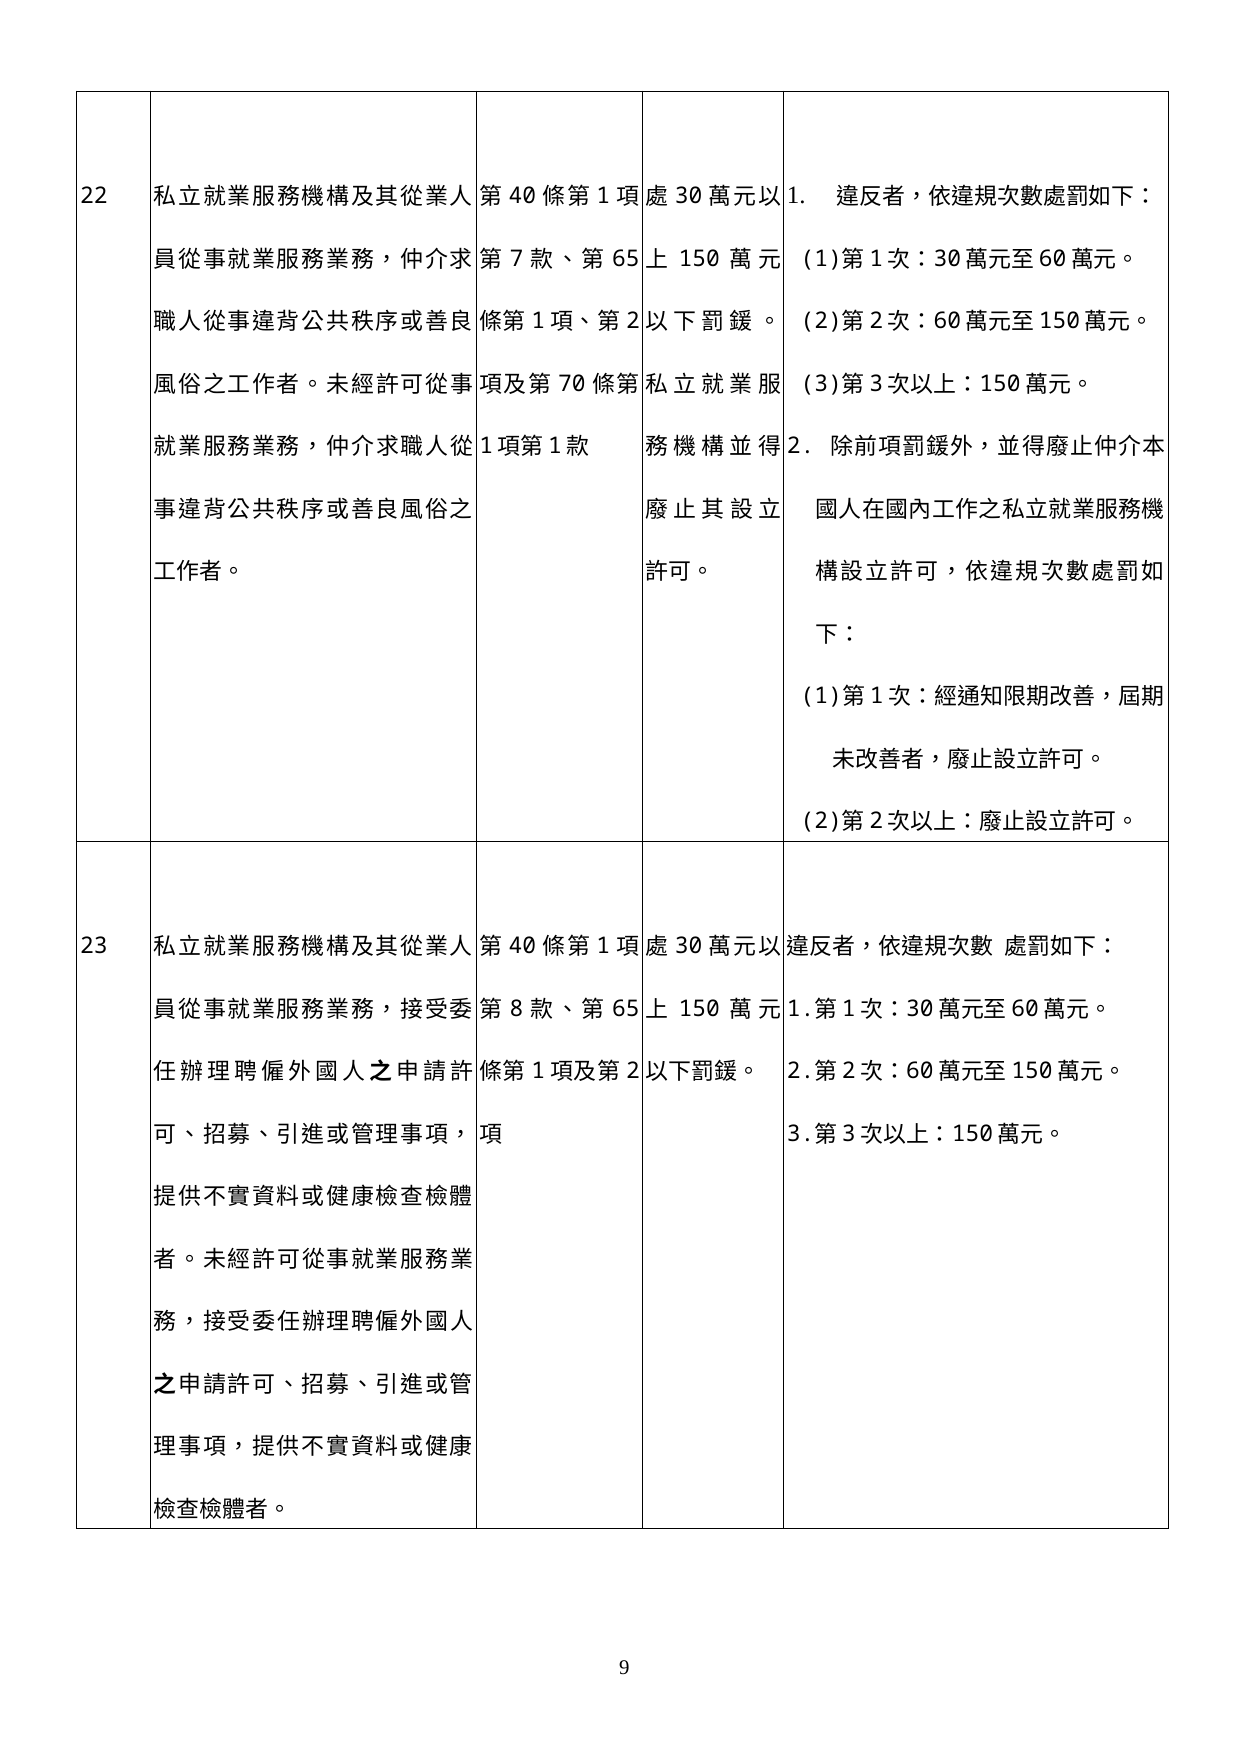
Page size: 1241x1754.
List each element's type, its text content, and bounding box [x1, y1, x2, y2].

table_cell 第40條第1項第7款、第65條第1項、第2項及第70條第1項第1款 [477, 92, 642, 841]
table_cell 違反者，依違規次數 處罰如下： 1.第1次：30萬元至60萬元。 2.第2次：60萬元至150萬元。 3.第3次以上：150萬元。 [784, 842, 1168, 1528]
table_cell 處30萬元以上150萬元以下罰鍰。 [643, 842, 783, 1528]
table_cell 私立就業服務機構及其從業人員從事就業服務業務，接受委任辦理聘僱外國人之申請許可、招募、引進或管理事項，提供不實資料或健康檢查檢體者。未經許可從事就業服務業務，接受委任辦理聘僱外國人之申請許可、招募、引進或管理事項，提供不實資料或健康檢查檢體者。 [151, 842, 476, 1528]
table_cell 23 [77, 842, 150, 1528]
table_cell 22 [77, 92, 150, 841]
table_cell 第40條第1項第8款、第65條第1項及第2項 [477, 842, 642, 1528]
table_cell 違反者，依違規次數處罰如下： (1)第1次：30萬元至60萬元。 (2)第2次：60萬元至150萬元。 (3)第3次以上：150萬元。 2. 除前項罰鍰外，並得廢止仲介本國人在國內工作之私立就業服務機構設立許可，依違規次數處罰如下： (1)第1次：經通知限期改善，屆期未改善者，廢止設立許可。 (2)第2次以上：廢止設立許可。 [784, 92, 1168, 841]
table_cell 私立就業服務機構及其從業人員從事就業服務業務，仲介求職人從事違背公共秩序或善良風俗之工作者。未經許可從事就業服務業務，仲介求職人從事違背公共秩序或善良風俗之工作者。 [151, 92, 476, 841]
table_cell 處30萬元以上150萬元以下罰鍰。私立就業服務機構並得廢止其設立許可。 [643, 92, 783, 841]
